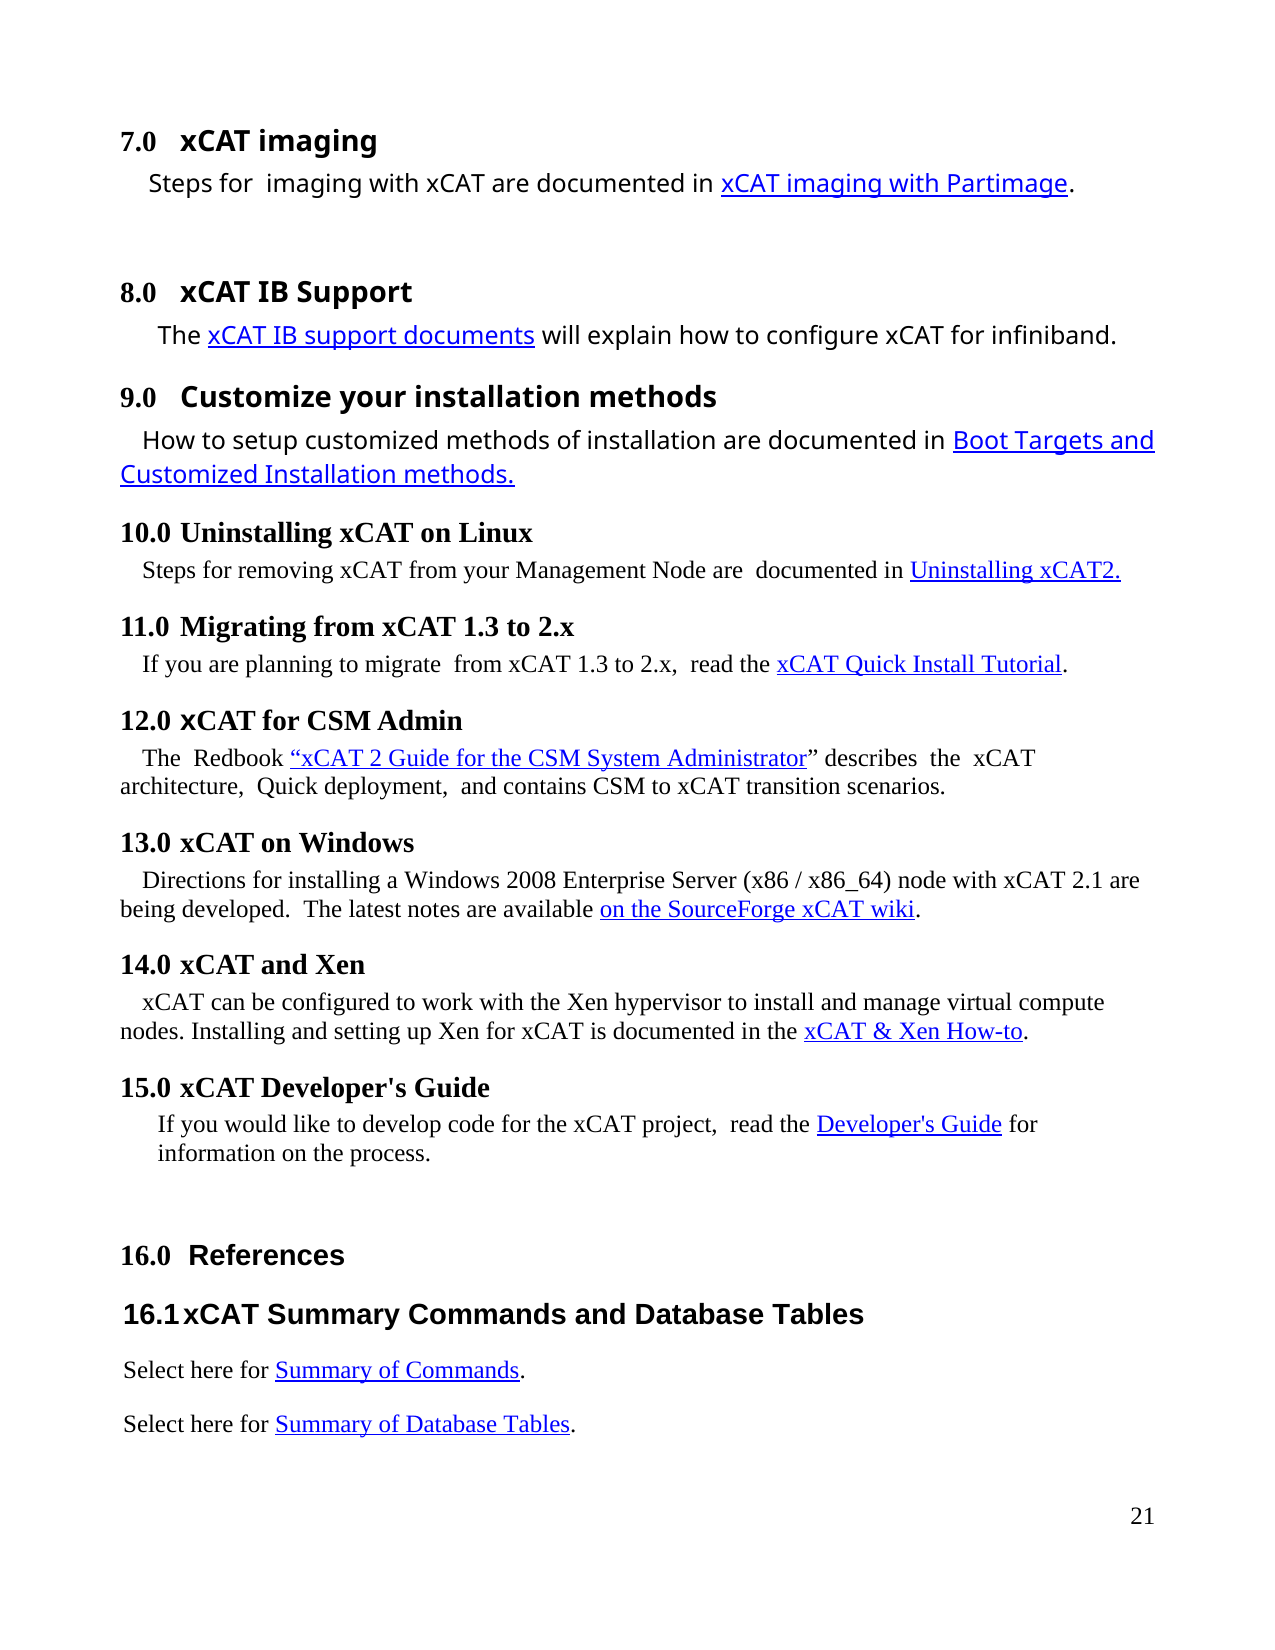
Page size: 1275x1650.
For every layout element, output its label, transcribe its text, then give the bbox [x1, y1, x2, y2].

text Select here for Summary of Database Tables. [123, 1409, 1155, 1438]
text The xCAT IB support documents will explain how to configure xCAT for infiniband. [157, 317, 1155, 352]
text If you are planning to migrate from xCAT 1.3 to 2.x, read the xCAT Quick Install Tutorial. [120, 649, 1155, 678]
subtitle xCAT imaging [120, 120, 1155, 160]
subtitle xCAT for CSM Admin [120, 703, 1155, 736]
subtitle Customize your installation methods [120, 377, 1155, 416]
subtitle References [120, 1238, 1155, 1272]
text xCAT can be configured to work with the Xen hypervisor to install and manage virtual compute nodes. Installing and setting up Xen for xCAT is documented in the xCAT & Xen How-to. [120, 987, 1155, 1045]
text Select here for Summary of Commands. [123, 1355, 1155, 1384]
subtitle Uninstalling xCAT on Linux [120, 516, 1155, 549]
text If you would like to develop code for the xCAT project, read the Developer's Guide for information on the process. [157, 1109, 1155, 1167]
subtitle Migrating from xCAT 1.3 to 2.x [120, 609, 1155, 643]
text Steps for imaging with xCAT are documented in xCAT imaging with Partimage. [120, 166, 1155, 200]
text Directions for installing a Windows 2008 Enterprise Server (x86 / x86_64) node with xCAT 2.1 are being developed. The latest notes are available on the SourceForge xCAT wiki. [120, 865, 1155, 922]
subtitle xCAT on Windows [120, 825, 1155, 859]
text How to setup customized methods of installation are documented in Boot Targets and Customized Installation methods. [120, 422, 1155, 491]
subtitle xCAT IB Support [120, 272, 1155, 311]
subtitle xCAT and Xen [120, 947, 1155, 981]
subtitle xCAT Summary Commands and Database Tables [123, 1297, 1155, 1330]
subtitle xCAT Developer's Guide [120, 1070, 1155, 1103]
text The Redbook “xCAT 2 Guide for the CSM System Administrator” describes the xCAT architecture, Quick deployment, and contains CSM to xCAT transition scenarios. [120, 743, 1155, 800]
text Steps for removing xCAT from your Management Node are documented in Uninstalling xCAT2. [120, 555, 1155, 584]
